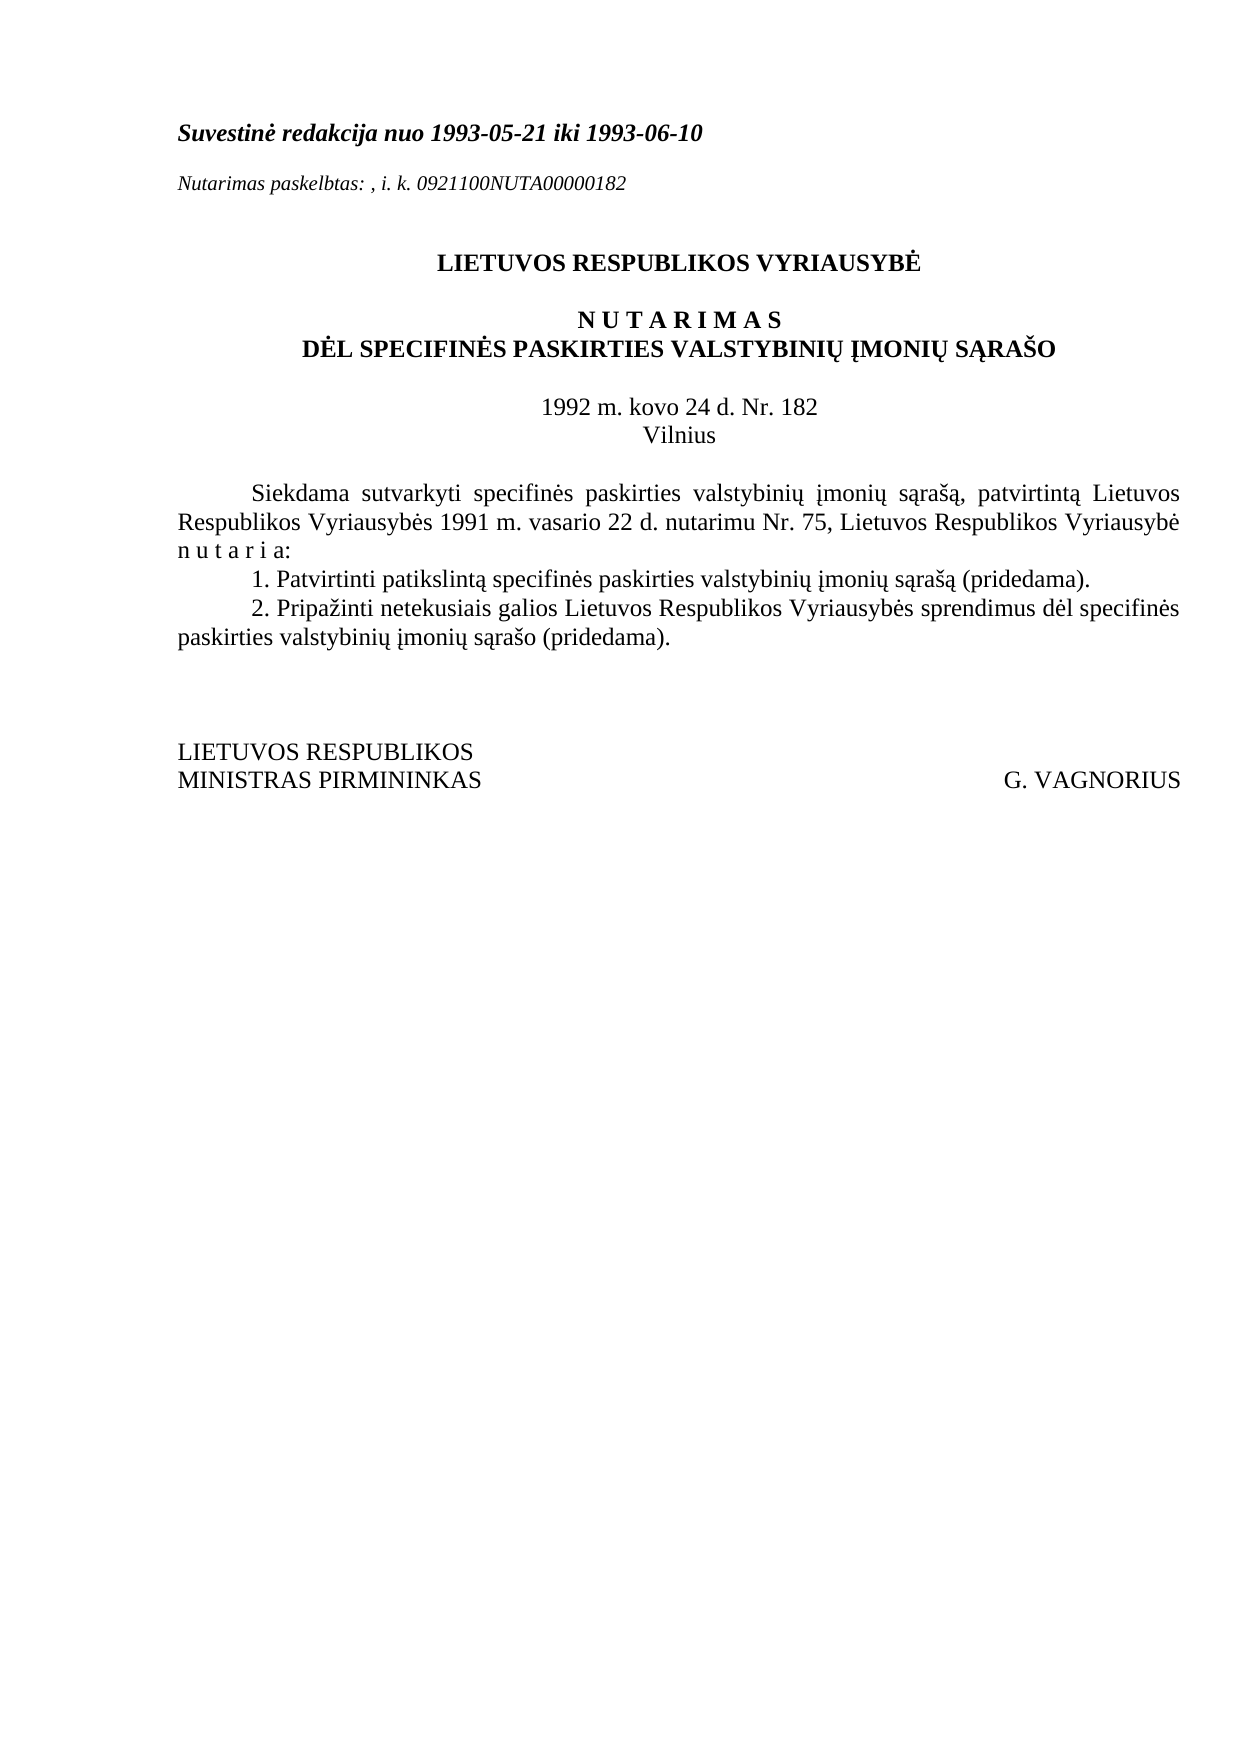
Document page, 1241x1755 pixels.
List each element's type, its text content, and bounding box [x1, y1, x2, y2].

text 1. Patvirtinti patikslintą specifinės paskirties valstybinių įmonių sąrašą (pridedama). [177, 564, 1181, 593]
text LIETUVOS RESPUBLIKOS VYRIAUSYBĖ [177, 248, 1181, 277]
text Nutarimas paskelbtas: , i. k. 0921100NUTA00000182 [177, 171, 1181, 195]
text LIETUVOS RESPUBLIKOS [177, 737, 1181, 765]
text Suvestinė redakcija nuo 1993-05-21 iki 1993-06-10 [177, 118, 1181, 147]
text 2. Pripažinti netekusiais galios Lietuvos Respublikos Vyriausybės sprendimus dėl specifinės paskirties valstybinių įmonių sąrašo (pridedama). [177, 593, 1181, 650]
text N U T A R I M A S [177, 305, 1181, 334]
text MINISTRAS PIRMININKAS G. VAGNORIUS [177, 765, 1181, 794]
text DĖL SPECIFINĖS PASKIRTIES VALSTYBINIŲ ĮMONIŲ SĄRAŠO [177, 334, 1181, 363]
text Vilnius [177, 420, 1181, 449]
text Siekdama sutvarkyti specifinės paskirties valstybinių įmonių sąrašą, patvirtintą Lietuvos Respublikos Vyriausybės 1991 m. vasario 22 d. nutarimu Nr. 75, Lietuvos Respublikos Vyriausybė nutaria: [177, 478, 1181, 564]
text 1992 m. kovo 24 d. Nr. 182 [177, 392, 1181, 420]
